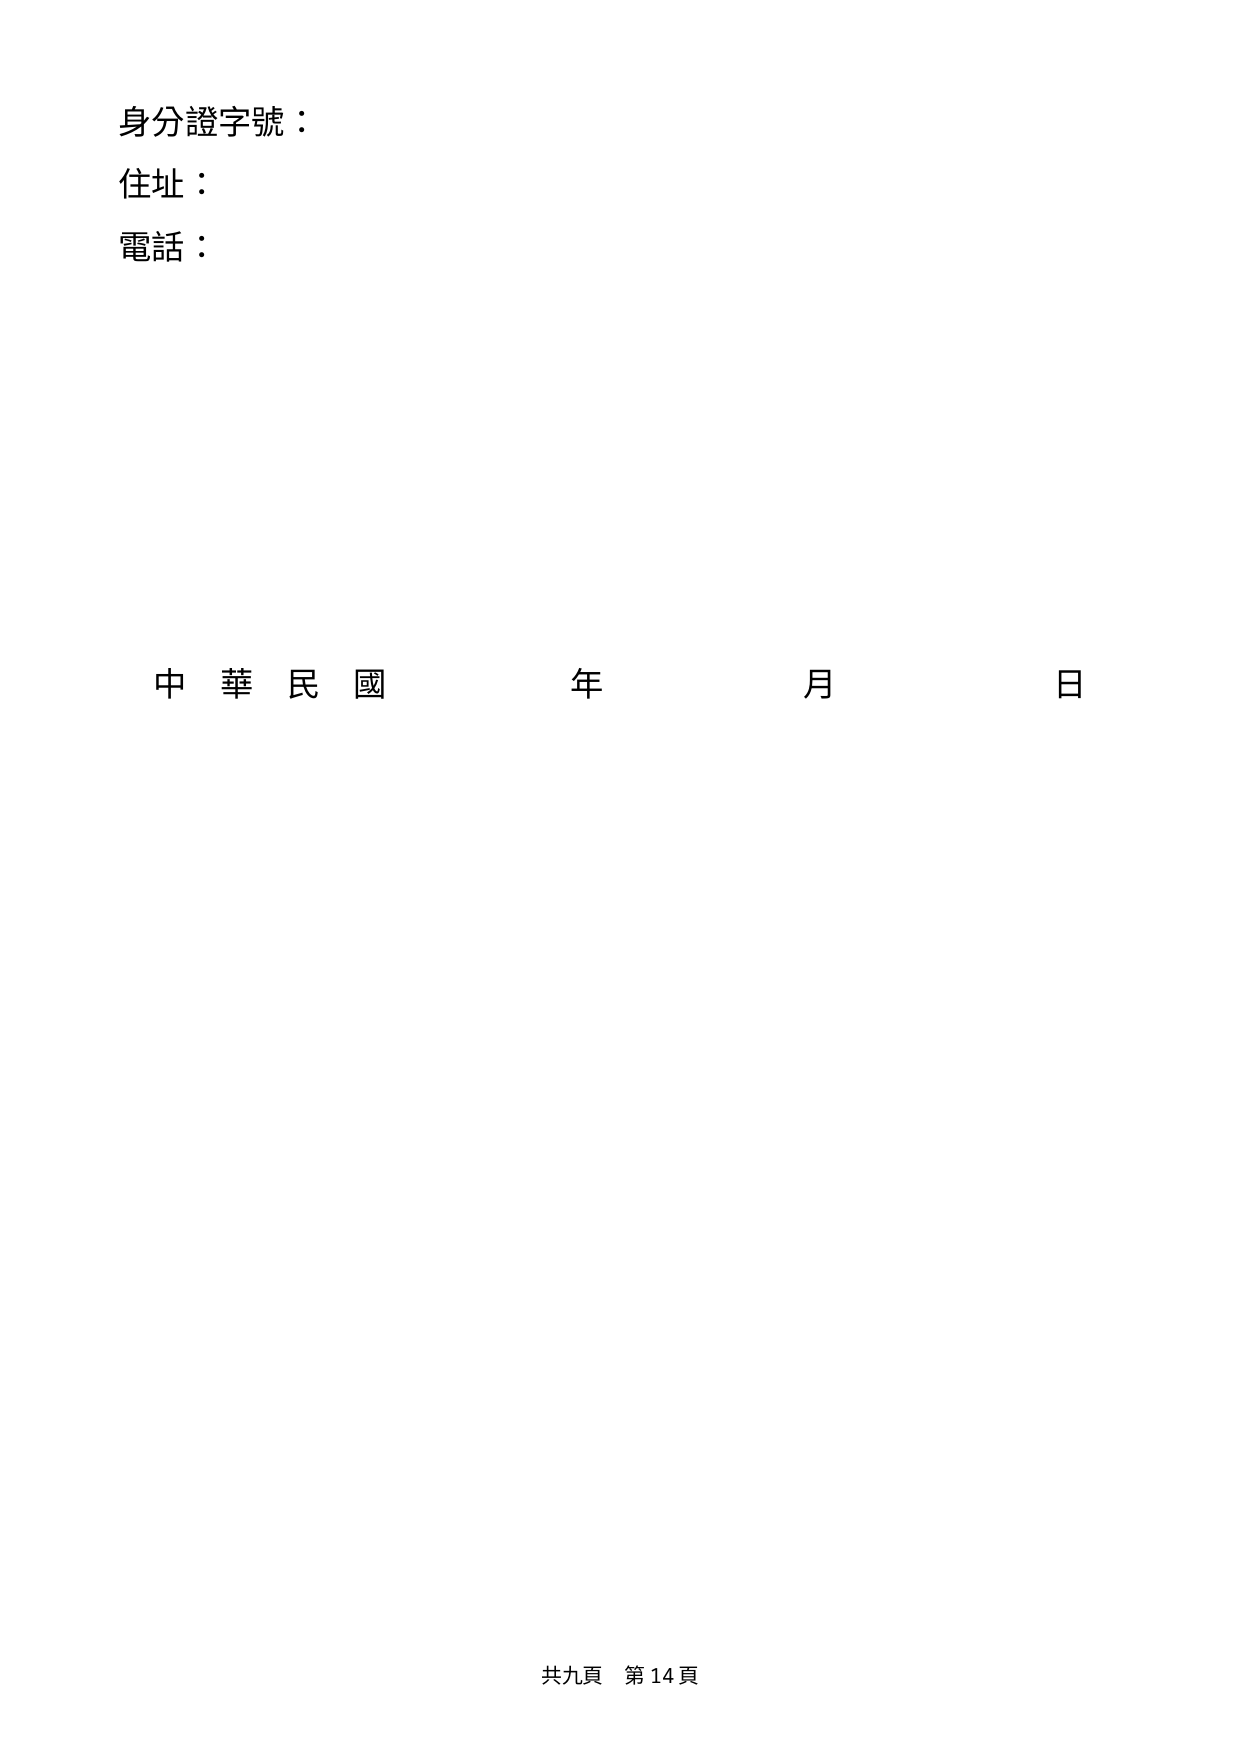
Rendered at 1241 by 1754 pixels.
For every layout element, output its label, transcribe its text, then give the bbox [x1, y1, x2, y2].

text 中 華 民 國 年 月 日 [118, 641, 1122, 703]
text 住址： [118, 141, 1122, 203]
text 身分證字號： [118, 78, 1122, 141]
text 電話： [118, 203, 1122, 266]
